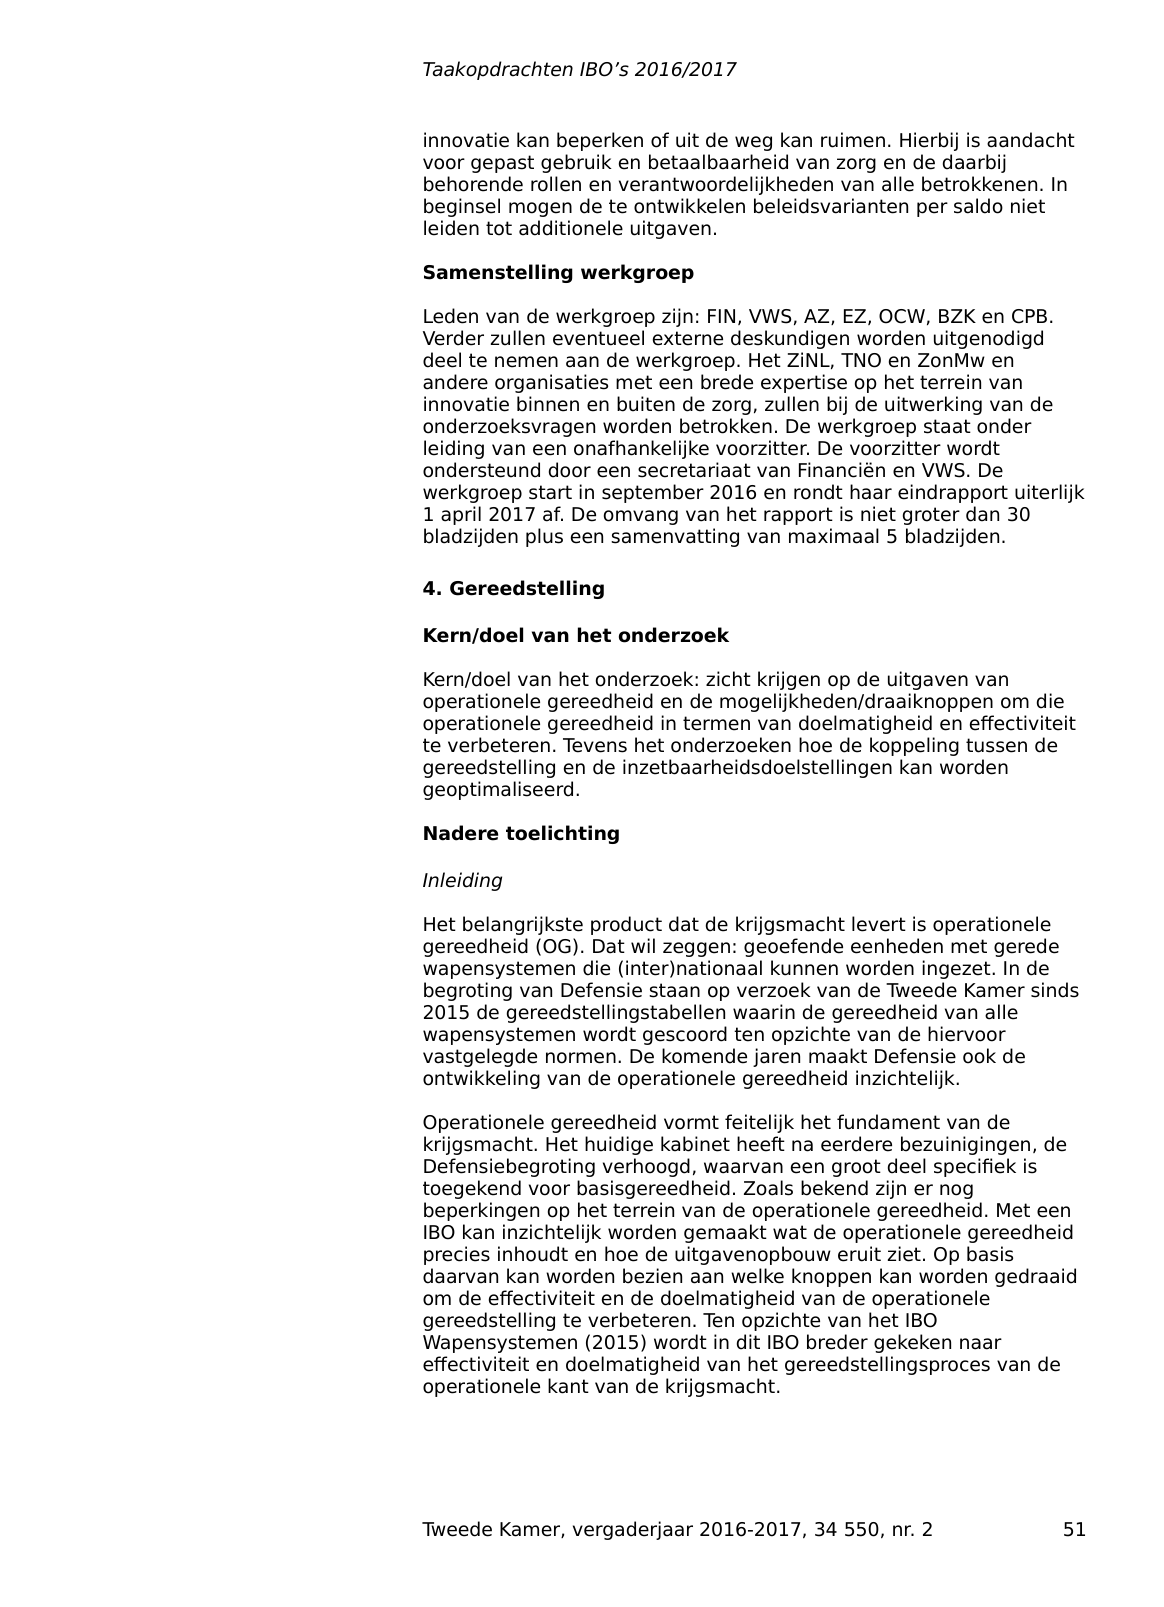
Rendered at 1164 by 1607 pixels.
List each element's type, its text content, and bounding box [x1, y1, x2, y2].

text innovatie kan beperken of uit de weg kan ruimen. Hierbij is aandacht voor gepast gebruik en betaalbaarheid van zorg en de daarbij behorende rollen en verantwoordelijkheden van alle betrokkenen. In beginsel mogen de te ontwikkelen beleidsvarianten per saldo niet leiden tot additionele uitgaven. [422, 130, 1087, 240]
text Operationele gereedheid vormt feitelijk het fundament van de krijgsmacht. Het huidige kabinet heeft na eerdere bezuinigingen, de Defensiebegroting verhoogd, waarvan een groot deel specifiek is toegekend voor basisgereedheid. Zoals bekend zijn er nog beperkingen op het terrein van de operationele gereedheid. Met een IBO kan inzichtelijk worden gemaakt wat de operationele gereedheid precies inhoudt en hoe de uitgavenopbouw eruit ziet. Op basis daarvan kan worden bezien aan welke knoppen kan worden gedraaid om de effectiviteit en de doelmatigheid van de operationele gereedstelling te verbeteren. Ten opzichte van het IBO Wapensystemen (2015) wordt in dit IBO breder gekeken naar effectiviteit en doelmatigheid van het gereedstellingsproces van de operationele kant van de krijgsmacht. [422, 1112, 1087, 1398]
subtitle Inleiding [422, 870, 1087, 892]
subtitle 4. Gereedstelling [422, 578, 1087, 600]
text Leden van de werkgroep zijn: FIN, VWS, AZ, EZ, OCW, BZK en CPB. Verder zullen eventueel externe deskundigen worden uitgenodigd deel te nemen aan de werkgroep. Het ZiNL, TNO en ZonMw en andere organisaties met een brede expertise op het terrein van innovatie binnen en buiten de zorg, zullen bij de uitwerking van de onderzoeksvragen worden betrokken. De werkgroep staat onder leiding van een onafhankelijke voorzitter. De voorzitter wordt ondersteund door een secretariaat van Financiën en VWS. De werkgroep start in september 2016 en rondt haar eindrapport uiterlijk 1 april 2017 af. De omvang van het rapport is niet groter dan 30 bladzijden plus een samenvatting van maximaal 5 bladzijden. [422, 306, 1087, 548]
subtitle Samenstelling werkgroep [422, 262, 1087, 284]
text Het belangrijkste product dat de krijgsmacht levert is operationele gereedheid (OG). Dat wil zeggen: geoefende eenheden met gerede wapensystemen die (inter)nationaal kunnen worden ingezet. In de begroting van Defensie staan op verzoek van de Tweede Kamer sinds 2015 de gereedstellingstabellen waarin de gereedheid van alle wapensystemen wordt gescoord ten opzichte van de hiervoor vastgelegde normen. De komende jaren maakt Defensie ook de ontwikkeling van de operationele gereedheid inzichtelijk. [422, 914, 1087, 1090]
text Kern/doel van het onderzoek: zicht krijgen op de uitgaven van operationele gereedheid en de mogelijkheden/draaiknoppen om die operationele gereedheid in termen van doelmatigheid en effectiviteit te verbeteren. Tevens het onderzoeken hoe de koppeling tussen de gereedstelling en de inzetbaarheidsdoelstellingen kan worden geoptimaliseerd. [422, 669, 1087, 801]
subtitle Nadere toelichting [422, 823, 1087, 845]
subtitle Kern/doel van het onderzoek [422, 625, 1087, 647]
